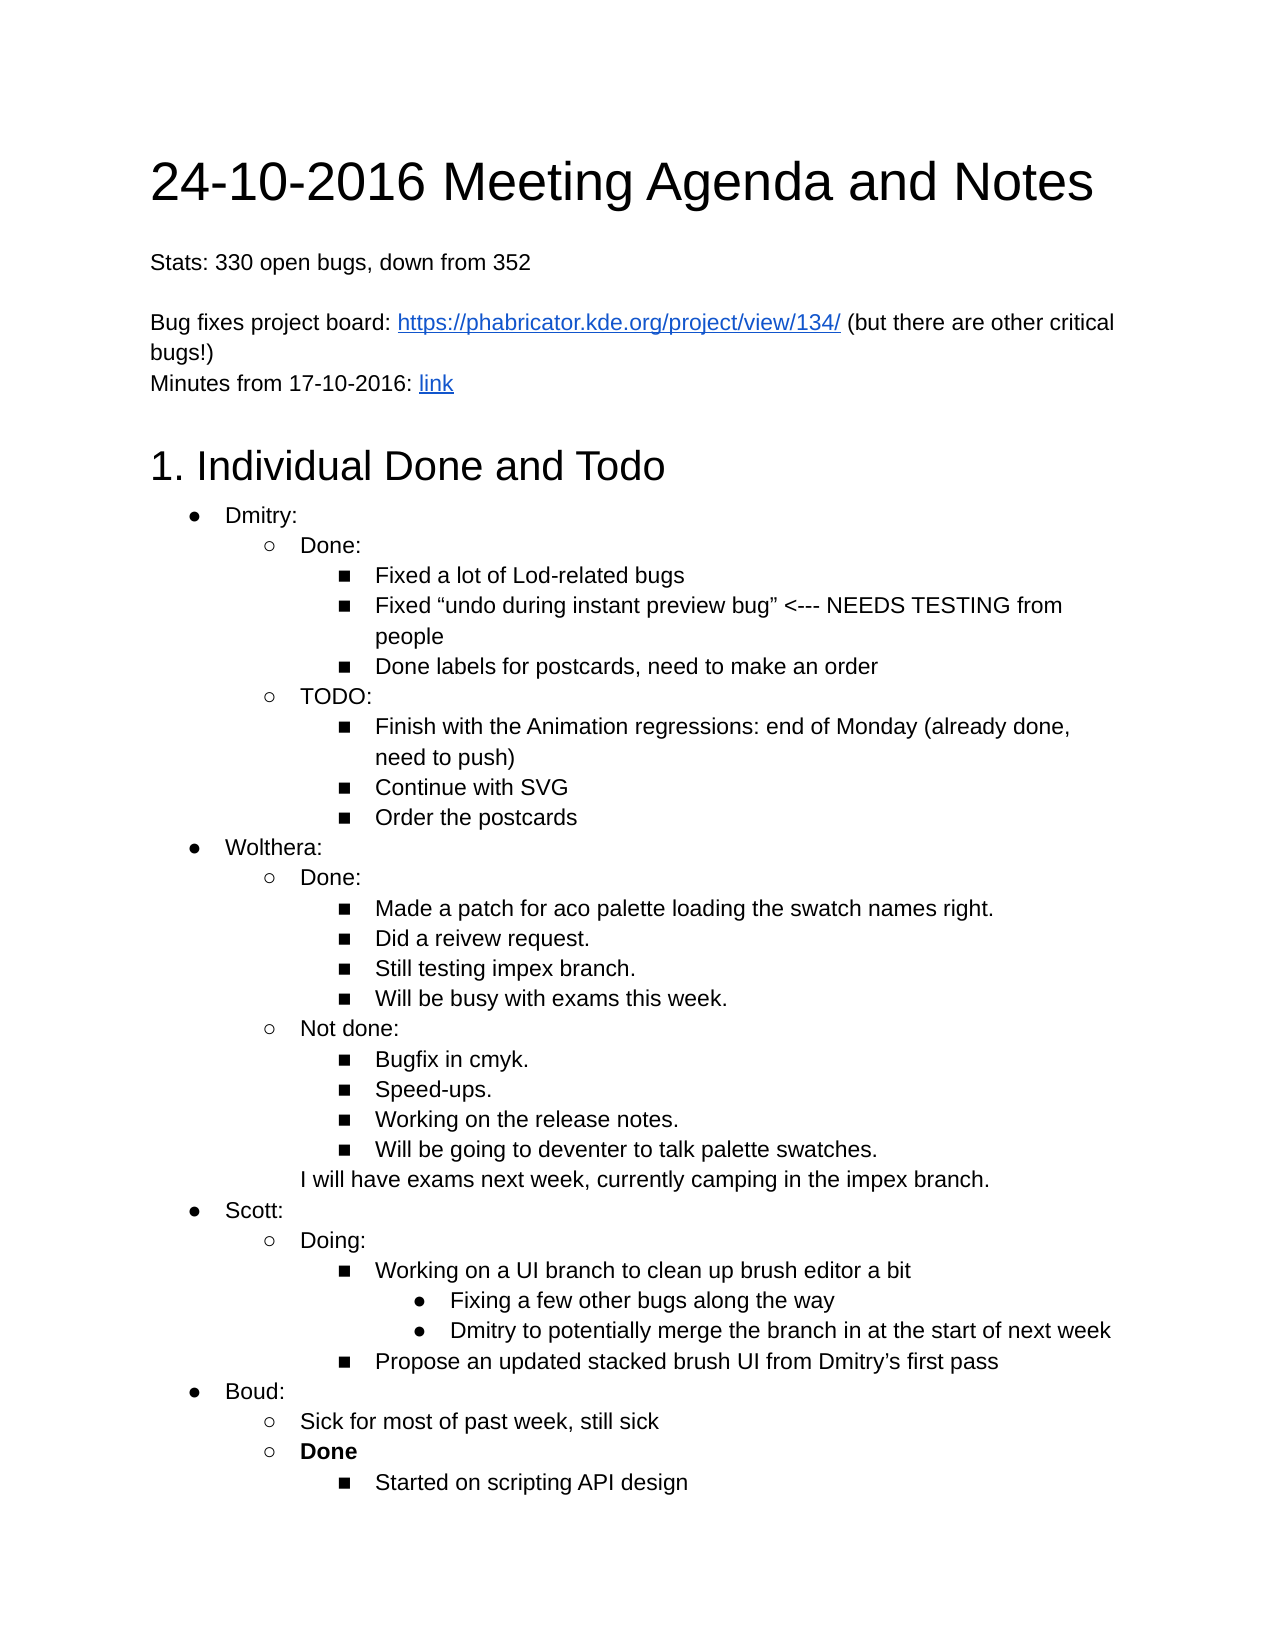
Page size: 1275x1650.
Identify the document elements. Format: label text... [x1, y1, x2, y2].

list Will be busy with exams this week. [337, 985, 1125, 1012]
list Started on scripting API design [337, 1468, 1125, 1495]
list Done [262, 1438, 1125, 1465]
list Sick for most of past week, still sick [262, 1408, 1125, 1434]
list Dmitry: [187, 502, 1125, 528]
text I will have exams next week, currently camping in the impex branch. [300, 1166, 1125, 1193]
text Stats: 330 open bugs, down from 352 [150, 249, 1125, 275]
text Minutes from 17-10-2016: link [150, 369, 1125, 396]
list Bugfix in cmyk. [337, 1046, 1125, 1072]
list Working on a UI branch to clean up brush editor a bit [337, 1257, 1125, 1283]
list Fixed “undo during instant preview bug” <--- NEEDS TESTING from people [337, 592, 1125, 649]
list Speed-ups. [337, 1076, 1125, 1102]
list Finish with the Animation regressions: end of Monday (already done, need to push) [337, 713, 1125, 770]
list Working on the release notes. [337, 1106, 1125, 1132]
list Doing: [262, 1227, 1125, 1253]
list Scott: [187, 1197, 1125, 1223]
list Did a reivew request. [337, 925, 1125, 951]
list Propose an updated stacked brush UI from Dmitry’s first pass [337, 1348, 1125, 1374]
list Continue with SVG [337, 774, 1125, 800]
list Made a patch for aco palette loading the swatch names right. [337, 894, 1125, 921]
list Still testing impex branch. [337, 955, 1125, 981]
list TODO: [262, 683, 1125, 709]
list Done labels for postcards, need to make an order [337, 653, 1125, 679]
list Fixed a lot of Lod-related bugs [337, 562, 1125, 589]
list Order the postcards [337, 804, 1125, 830]
list Fixing a few other bugs along the way [412, 1287, 1125, 1314]
list Dmitry to potentially merge the branch in at the start of next week [412, 1317, 1125, 1344]
list Boud: [187, 1378, 1125, 1404]
list Done: [262, 532, 1125, 558]
list Will be going to deventer to talk palette swatches. [337, 1136, 1125, 1163]
list Done: [262, 864, 1125, 891]
list Not done: [262, 1015, 1125, 1042]
title 24-10-2016 Meeting Agenda and Notes [150, 150, 1125, 212]
list Wolthera: [187, 834, 1125, 861]
text Bug fixes project board: https://phabricator.kde.org/project/view/134/ (but there are other critical bugs!) [150, 309, 1125, 366]
subtitle 1. Individual Done and Todo [150, 441, 1125, 489]
